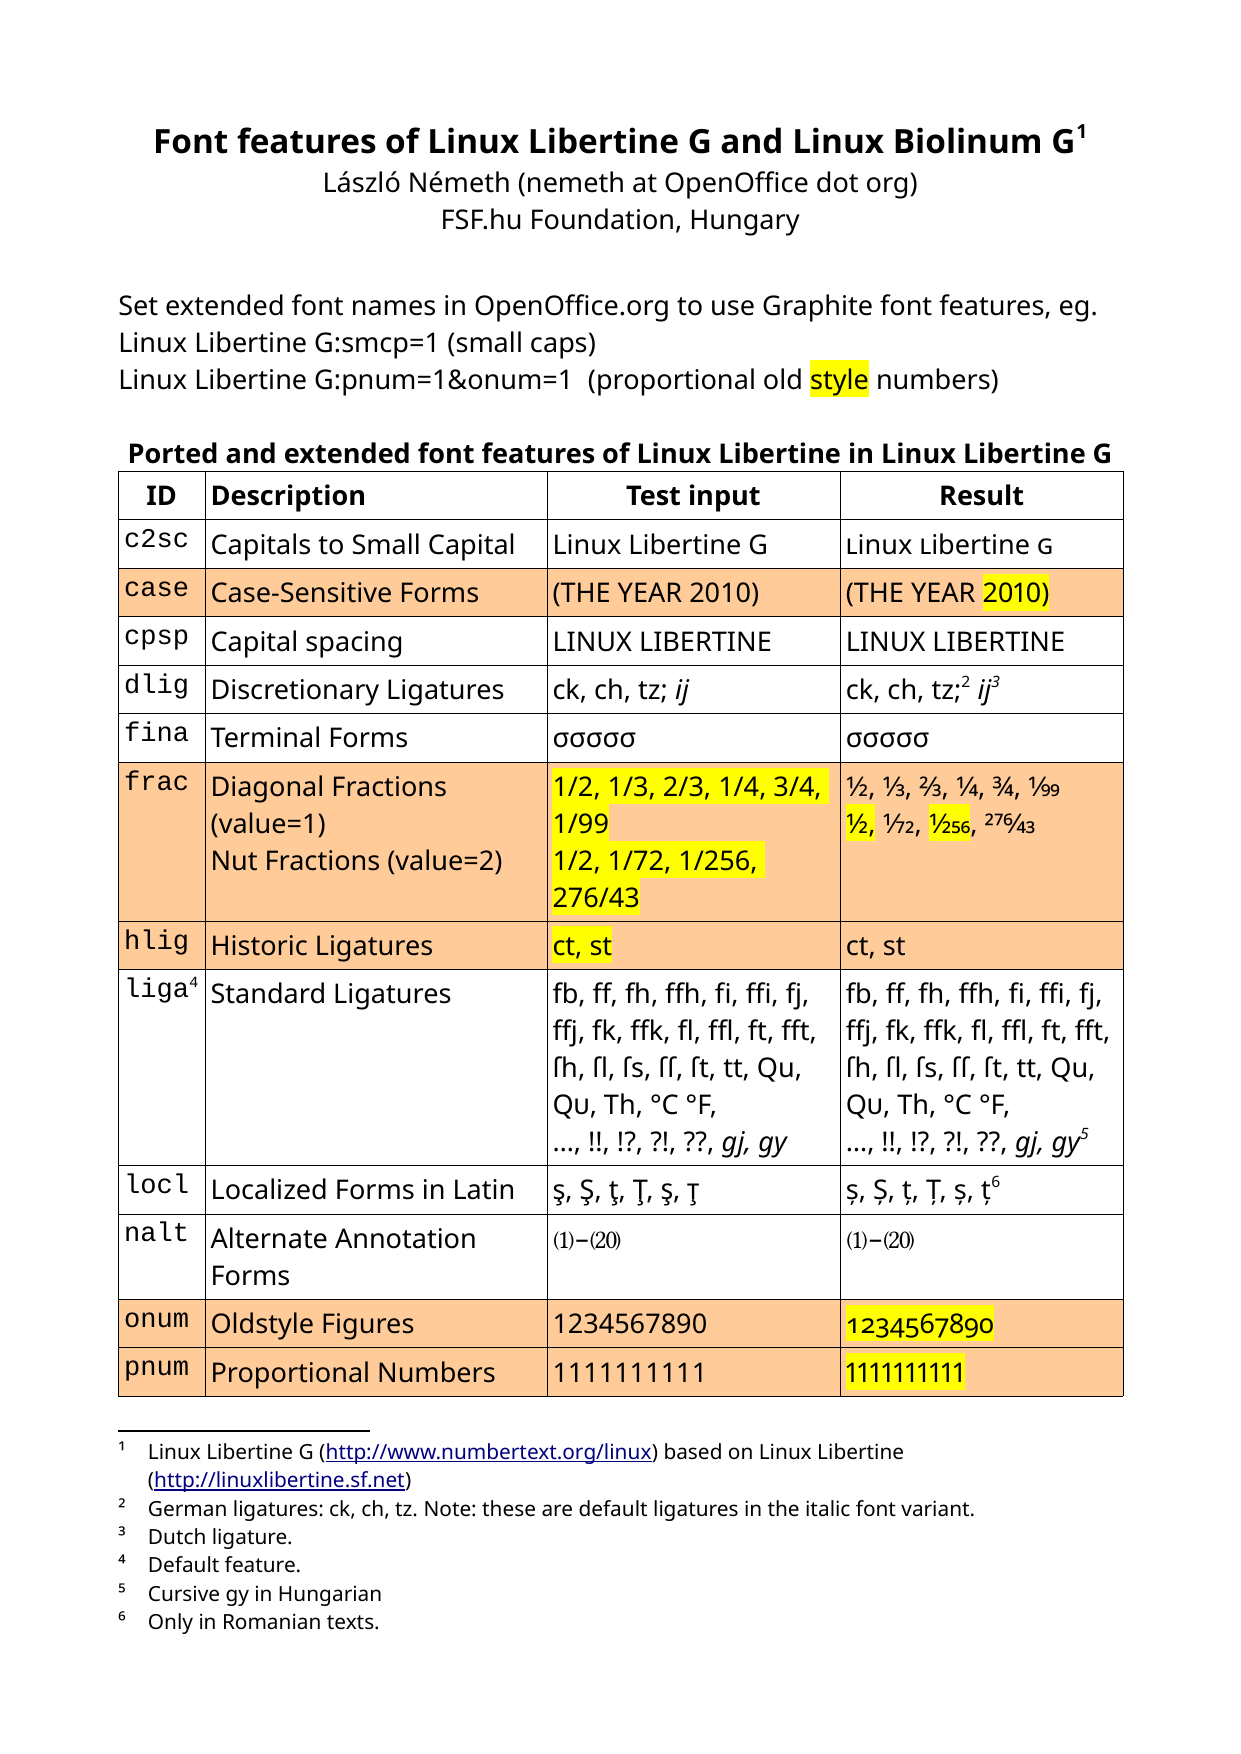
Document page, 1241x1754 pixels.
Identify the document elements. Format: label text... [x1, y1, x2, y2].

table_cell liga [119, 970, 205, 1165]
table_cell Linux Libertine G [841, 520, 1123, 568]
table_cell 1234567890 [548, 1300, 840, 1347]
table_cell hlig [119, 922, 205, 969]
table_cell frac [119, 763, 205, 921]
table_cell 1111111111 [548, 1348, 840, 1396]
table_cell fb, ff, fh, ffh, f­i, ff­i, fj, ffj, fk, ffk, fl, ffl, ft, fft, ſh, ſl, ſs, ſſ, ſt, tt, Qu, Qu, Th, °C °F, …, !!, !?, ?!, ??, g­j, gy [548, 970, 840, 1165]
table_cell ⑴–⒇ [841, 1215, 1123, 1299]
table_header ID [119, 472, 205, 519]
table_cell dlig [119, 666, 205, 713]
table_cell σσσσσ [548, 714, 840, 762]
table_cell ct, st [548, 922, 840, 969]
table_cell Case-Sensitive Forms [206, 569, 547, 616]
table_cell locl [119, 1166, 205, 1213]
table_cell c2sc [119, 520, 205, 568]
text Font features of Linux Libertine G and Linux Biolinum G [118, 118, 1122, 163]
table_cell 1111111111 [841, 1348, 1123, 1396]
table_cell Historic Ligatures [206, 922, 547, 969]
table_cell fina [119, 714, 205, 762]
table_cell ş, Ş, ţ, Ţ, ş, ţ [841, 1166, 1123, 1213]
text Linux Libertine G (http://www.numbertext.org/linux) based on Linux Libertine (http://linuxlibertine.sf.net) [118, 1437, 1122, 1494]
table_cell 1/2, 1/3, 2/3, 1/4, ¾, 1/99 1/2, 1/72, 1/256, 276/43 [841, 763, 1123, 921]
text Set extended font names in OpenOffice.org to use Graphite font features, eg. [118, 287, 1122, 323]
table_cell Proportional Numbers [206, 1348, 547, 1396]
table_cell ck, ch, tz; ij [548, 666, 840, 713]
table_cell Diagonal Fractions (value=1) Nut Fractions (value=2) [206, 763, 547, 921]
table_cell pnum [119, 1348, 205, 1396]
table_cell cpsp [119, 617, 205, 665]
table_cell σσσσσ [841, 714, 1123, 762]
table_cell Oldstyle Figures [206, 1300, 547, 1347]
table_cell (THE YEAR 2010) [841, 569, 1123, 616]
text Linux Libertine G:smcp=1 (small caps) [118, 323, 1122, 360]
text FSF.hu Foundation, Hungary [118, 200, 1122, 237]
table_cell 1/2, 1/3, 2/3, 1/4, 3/4, 1/99 1/2, 1/72, 1/256, 276/43 [548, 763, 840, 921]
table_cell Discretionary Ligatures [206, 666, 547, 713]
table_cell case [119, 569, 205, 616]
table_cell onum [119, 1300, 205, 1347]
table_cell ct, st [841, 922, 1123, 969]
table_header Test input [548, 472, 840, 519]
table_cell nalt [119, 1215, 205, 1299]
table_cell ck, ch, tz; ij [841, 666, 1123, 713]
table_cell LINUX LIBERTINE [548, 617, 840, 665]
text Ported and extended font features of Linux Libertine in Linux Libertine G [118, 434, 1122, 471]
text László Németh (nemeth at OpenOffice dot org) [118, 163, 1122, 200]
table_cell Localized Forms in Latin [206, 1166, 547, 1213]
table_cell LINUX LIBERTINE [841, 617, 1123, 665]
table_cell Capital spacing [206, 617, 547, 665]
table_cell Capitals to Small Capital [206, 520, 547, 568]
table_header Description [206, 472, 547, 519]
table_cell Terminal Forms [206, 714, 547, 762]
table_cell Linux Libertine G [548, 520, 840, 568]
table_cell Standard Ligatures [206, 970, 547, 1165]
table_cell fb, ff, fh, ffh, ﬁ, ffi, fj, ffj, fk, ffk, fl, ffl, ft, fft, ſh, ſl, ſs, ſſ, ſt, tt, Qu, Qu, Th, °C °F, …, !!, !?, ?!, ??, gj, gy [841, 970, 1123, 1165]
table_cell (THE YEAR 2010) [548, 569, 840, 616]
table_cell 1234567890 [841, 1300, 1123, 1347]
table_header Result [841, 472, 1123, 519]
text Linux Libertine G:pnum=1&onum=1 (proportional old style numbers) [118, 360, 1122, 397]
table_cell ⑴–⒇ [548, 1215, 840, 1299]
table_cell ş, Ş, ţ, Ţ, ş, ţ [548, 1166, 840, 1213]
table_cell Alternate Annotation Forms [206, 1215, 547, 1299]
